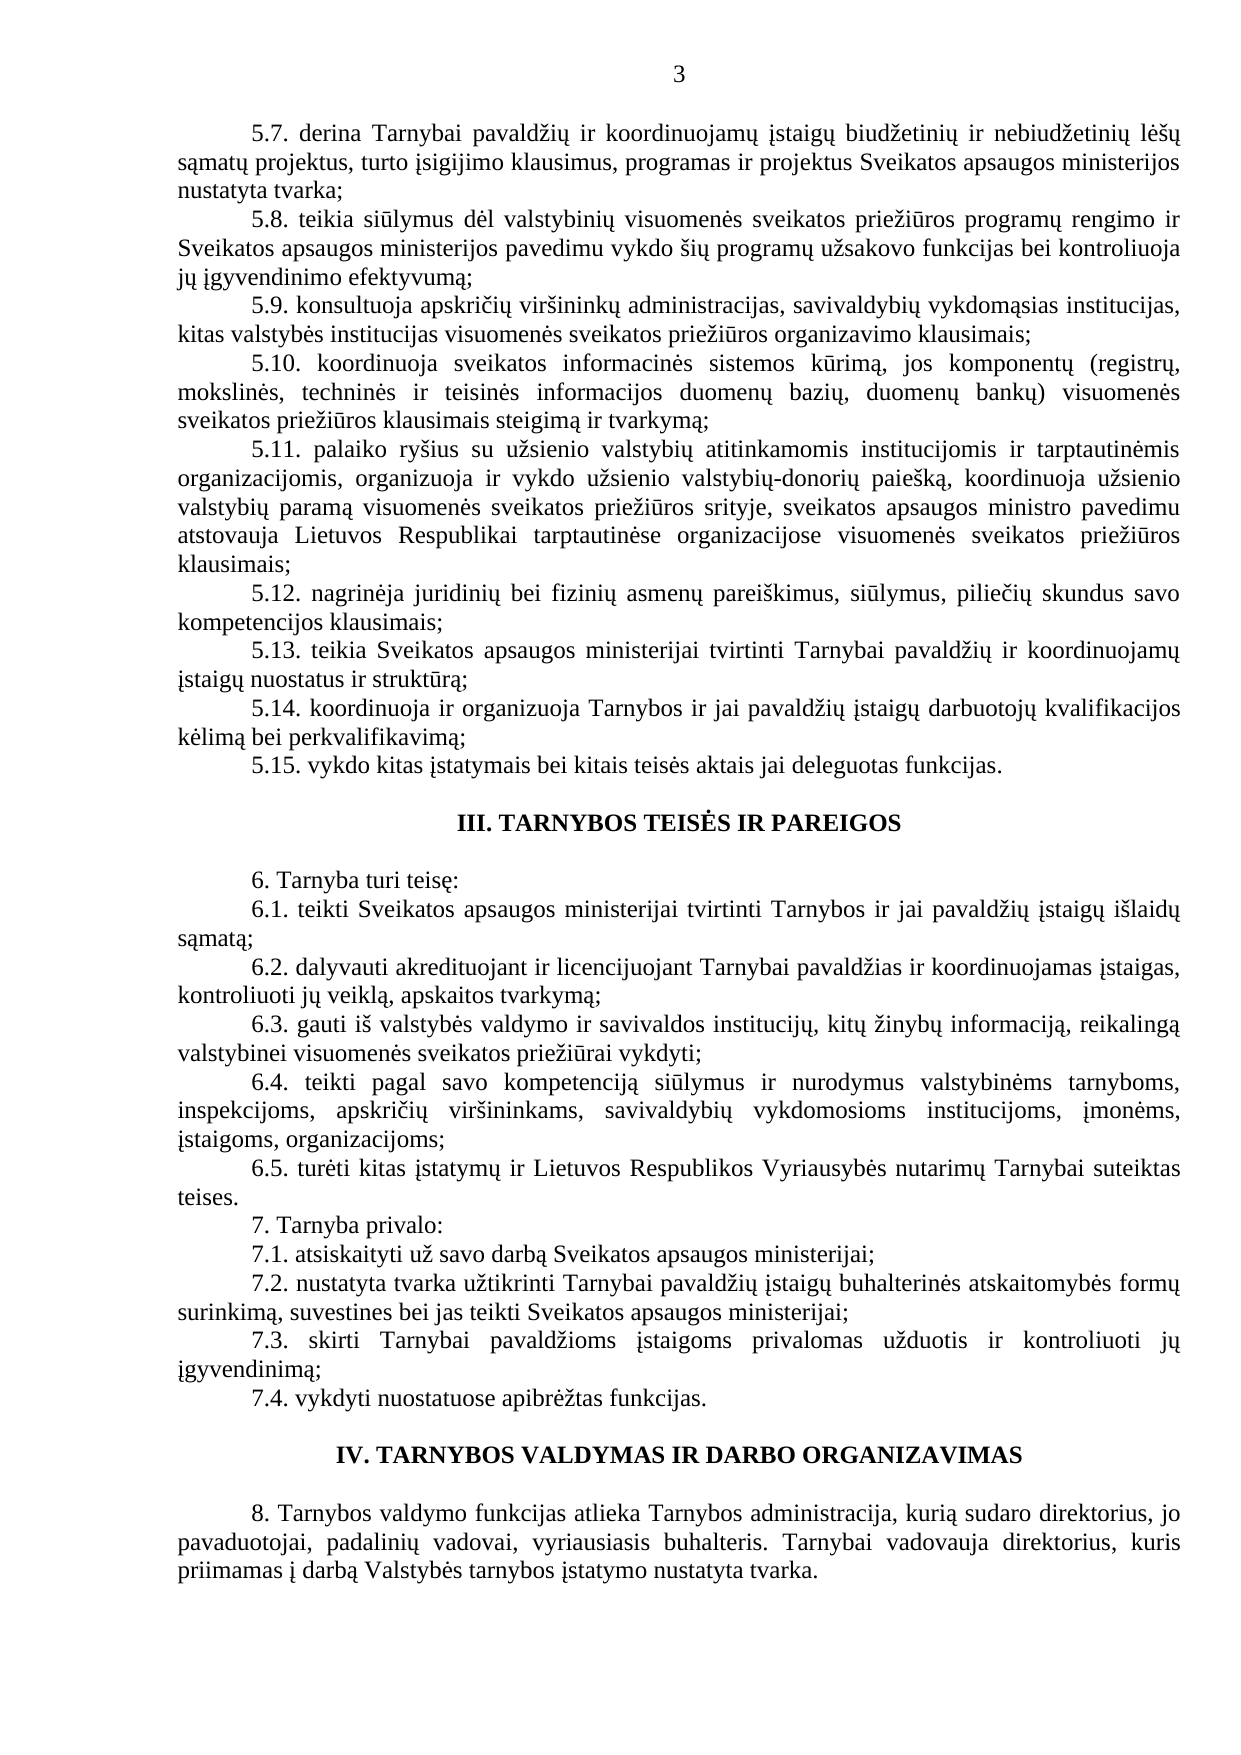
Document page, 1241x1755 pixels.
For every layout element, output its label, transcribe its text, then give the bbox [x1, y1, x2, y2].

text 6.2. dalyvauti akredituojant ir licencijuojant Tarnybai pavaldžias ir koordinuojamas įstaigas, kontroliuoti jų veiklą, apskaitos tvarkymą; [177, 952, 1181, 1009]
text 5.7. derina Tarnybai pavaldžių ir koordinuojamų įstaigų biudžetinių ir nebiudžetinių lėšų sąmatų projektus, turto įsigijimo klausimus, programas ir projektus Sveikatos apsaugos ministerijos nustatyta tvarka; [177, 118, 1181, 204]
text 5.11. palaiko ryšius su užsienio valstybių atitinkamomis institucijomis ir tarptautinėmis organizacijomis, organizuoja ir vykdo užsienio valstybių-donorių paiešką, koordinuoja užsienio valstybių paramą visuomenės sveikatos priežiūros srityje, sveikatos apsaugos ministro pavedimu atstovauja Lietuvos Respublikai tarptautinėse organizacijose visuomenės sveikatos priežiūros klausimais; [177, 434, 1181, 578]
text 6. Tarnyba turi teisę: [177, 866, 1181, 894]
text 5.14. koordinuoja ir organizuoja Tarnybos ir jai pavaldžių įstaigų darbuotojų kvalifikacijos kėlimą bei perkvalifikavimą; [177, 693, 1181, 751]
text 5.10. koordinuoja sveikatos informacinės sistemos kūrimą, jos komponentų (registrų, mokslinės, techninės ir teisinės informacijos duomenų bazių, duomenų bankų) visuomenės sveikatos priežiūros klausimais steigimą ir tvarkymą; [177, 348, 1181, 434]
text 5.13. teikia Sveikatos apsaugos ministerijai tvirtinti Tarnybai pavaldžių ir koordinuojamų įstaigų nuostatus ir struktūrą; [177, 636, 1181, 693]
text 7.1. atsiskaityti už savo darbą Sveikatos apsaugos ministerijai; [177, 1239, 1181, 1268]
text 7.2. nustatyta tvarka užtikrinti Tarnybai pavaldžių įstaigų buhalterinės atskaitomybės formų surinkimą, suvestines bei jas teikti Sveikatos apsaugos ministerijai; [177, 1268, 1181, 1326]
text 7.4. vykdyti nuostatuose apibrėžtas funkcijas. [177, 1383, 1181, 1412]
text 5.8. teikia siūlymus dėl valstybinių visuomenės sveikatos priežiūros programų rengimo ir Sveikatos apsaugos ministerijos pavedimu vykdo šių programų užsakovo funkcijas bei kontroliuoja jų įgyvendinimo efektyvumą; [177, 204, 1181, 291]
text 6.1. teikti Sveikatos apsaugos ministerijai tvirtinti Tarnybos ir jai pavaldžių įstaigų išlaidų sąmatą; [177, 894, 1181, 952]
text IV. TARNYBOS VALDYMAS IR DARBO ORGANIZAVIMAS [177, 1441, 1181, 1469]
text 8. Tarnybos valdymo funkcijas atlieka Tarnybos administracija, kurią sudaro direktorius, jo pavaduotojai, padalinių vadovai, vyriausiasis buhalteris. Tarnybai vadovauja direktorius, kuris priimamas į darbą Valstybės tarnybos įstatymo nustatyta tvarka. [177, 1498, 1181, 1584]
text III. TARNYBOS TEISĖS IR PAREIGOS [177, 808, 1181, 837]
text 6.4. teikti pagal savo kompetenciją siūlymus ir nurodymus valstybinėms tarnyboms, inspekcijoms, apskričių viršininkams, savivaldybių vykdomosioms institucijoms, įmonėms, įstaigoms, organizacijoms; [177, 1067, 1181, 1153]
text 6.5. turėti kitas įstatymų ir Lietuvos Respublikos Vyriausybės nutarimų Tarnybai suteiktas teises. [177, 1153, 1181, 1211]
text 6.3. gauti iš valstybės valdymo ir savivaldos institucijų, kitų žinybų informaciją, reikalingą valstybinei visuomenės sveikatos priežiūrai vykdyti; [177, 1009, 1181, 1067]
text 5.12. nagrinėja juridinių bei fizinių asmenų pareiškimus, siūlymus, piliečių skundus savo kompetencijos klausimais; [177, 578, 1181, 636]
text 5.9. konsultuoja apskričių viršininkų administracijas, savivaldybių vykdomąsias institucijas, kitas valstybės institucijas visuomenės sveikatos priežiūros organizavimo klausimais; [177, 291, 1181, 348]
text 7. Tarnyba privalo: [177, 1211, 1181, 1239]
text 5.15. vykdo kitas įstatymais bei kitais teisės aktais jai deleguotas funkcijas. [177, 751, 1181, 779]
text 7.3. skirti Tarnybai pavaldžioms įstaigoms privalomas užduotis ir kontroliuoti jų įgyvendinimą; [177, 1326, 1181, 1383]
